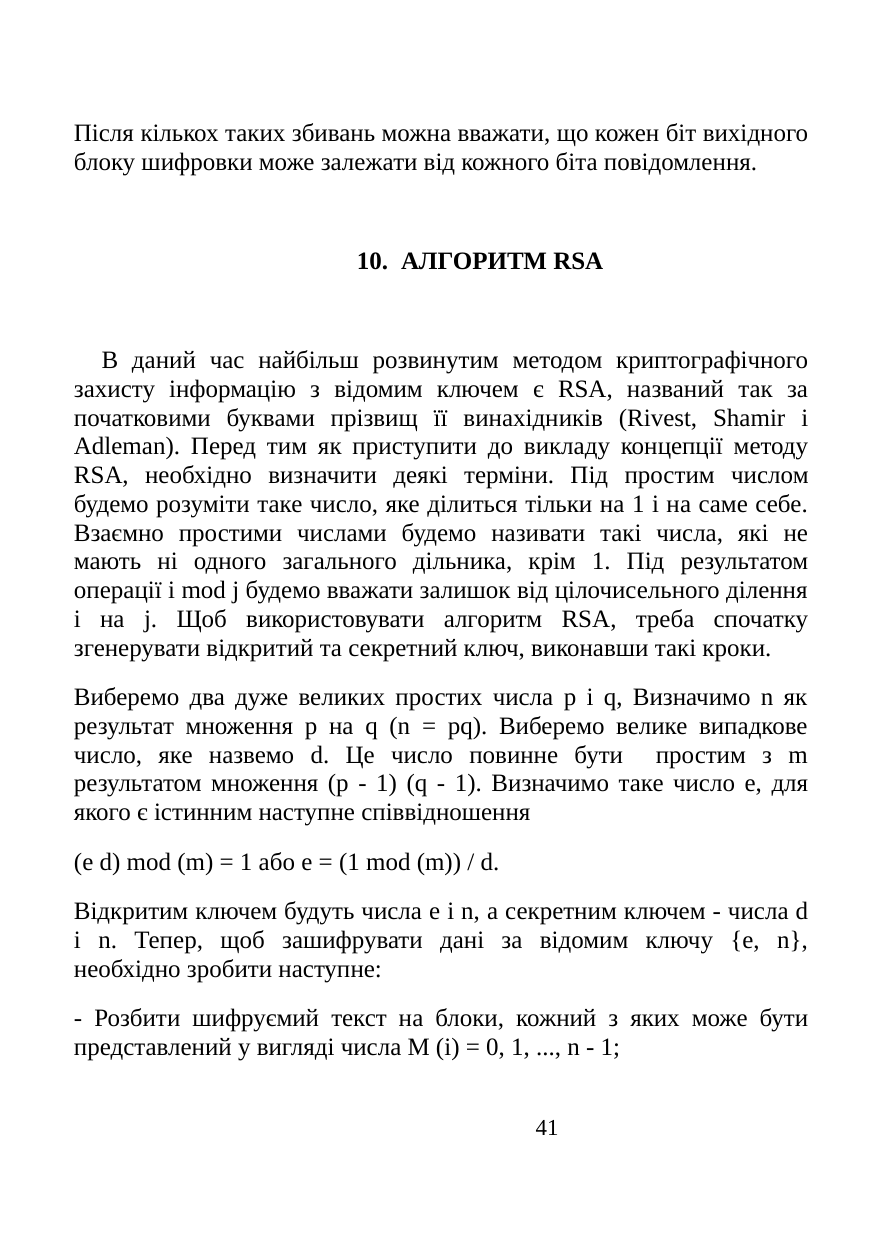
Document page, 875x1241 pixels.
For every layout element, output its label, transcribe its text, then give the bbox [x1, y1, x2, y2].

text Після кількох таких збивань можна вважати, що кожен біт вихідного блоку шифровки може залежати від кожного біта повідомлення. [74, 118, 809, 176]
text В даний час найбільш розвинутим методом криптографічного захисту інформацію з відомим ключем є RSA, названий так за початковими буквами прізвищ її винахідників (Rivest, Shamir і Adleman). Перед тим як приступити до викладу концепції методу RSA, необхідно визначити деякі терміни. Під простим числом будемо розуміти таке число, яке ділиться тільки на 1 і на саме себе. Взаємно простими числами будемо називати такі числа, які не мають ні одного загального дільника, крім 1. Під результатом операції i mod j будемо вважати залишок від цілочисельного ділення i на j. Щоб використовувати алгоритм RSA, треба спочатку згенерувати відкритий та секретний ключ, виконавши такі кроки. [74, 345, 809, 661]
text - Розбити шифруємий текст на блоки, кожний з яких може бути представлений у вигляді числа М (i) = 0, 1, ..., n - 1; [74, 1003, 809, 1061]
text Відкритим ключем будуть числа e і n, а секретним ключем - числа d і n. Тепер, щоб зашифрувати дані за відомим ключу {e, n}, необхідно зробити наступне: [74, 896, 809, 983]
list АЛГОРИТМ RSA [177, 246, 782, 275]
text Виберемо два дуже великих простих числа p і q, Визначимо n як результат множення p на q (n = pq). Виберемо велике випадкове число, яке назвемо d. Це число повинне бути простим з m результатом множення (р - 1) (q - 1). Визначимо таке число e, для якого є істинним наступне співвідношення [74, 682, 809, 826]
text (e d) mod (m) = 1 або e = (1 mod (m)) / d. [74, 847, 809, 876]
